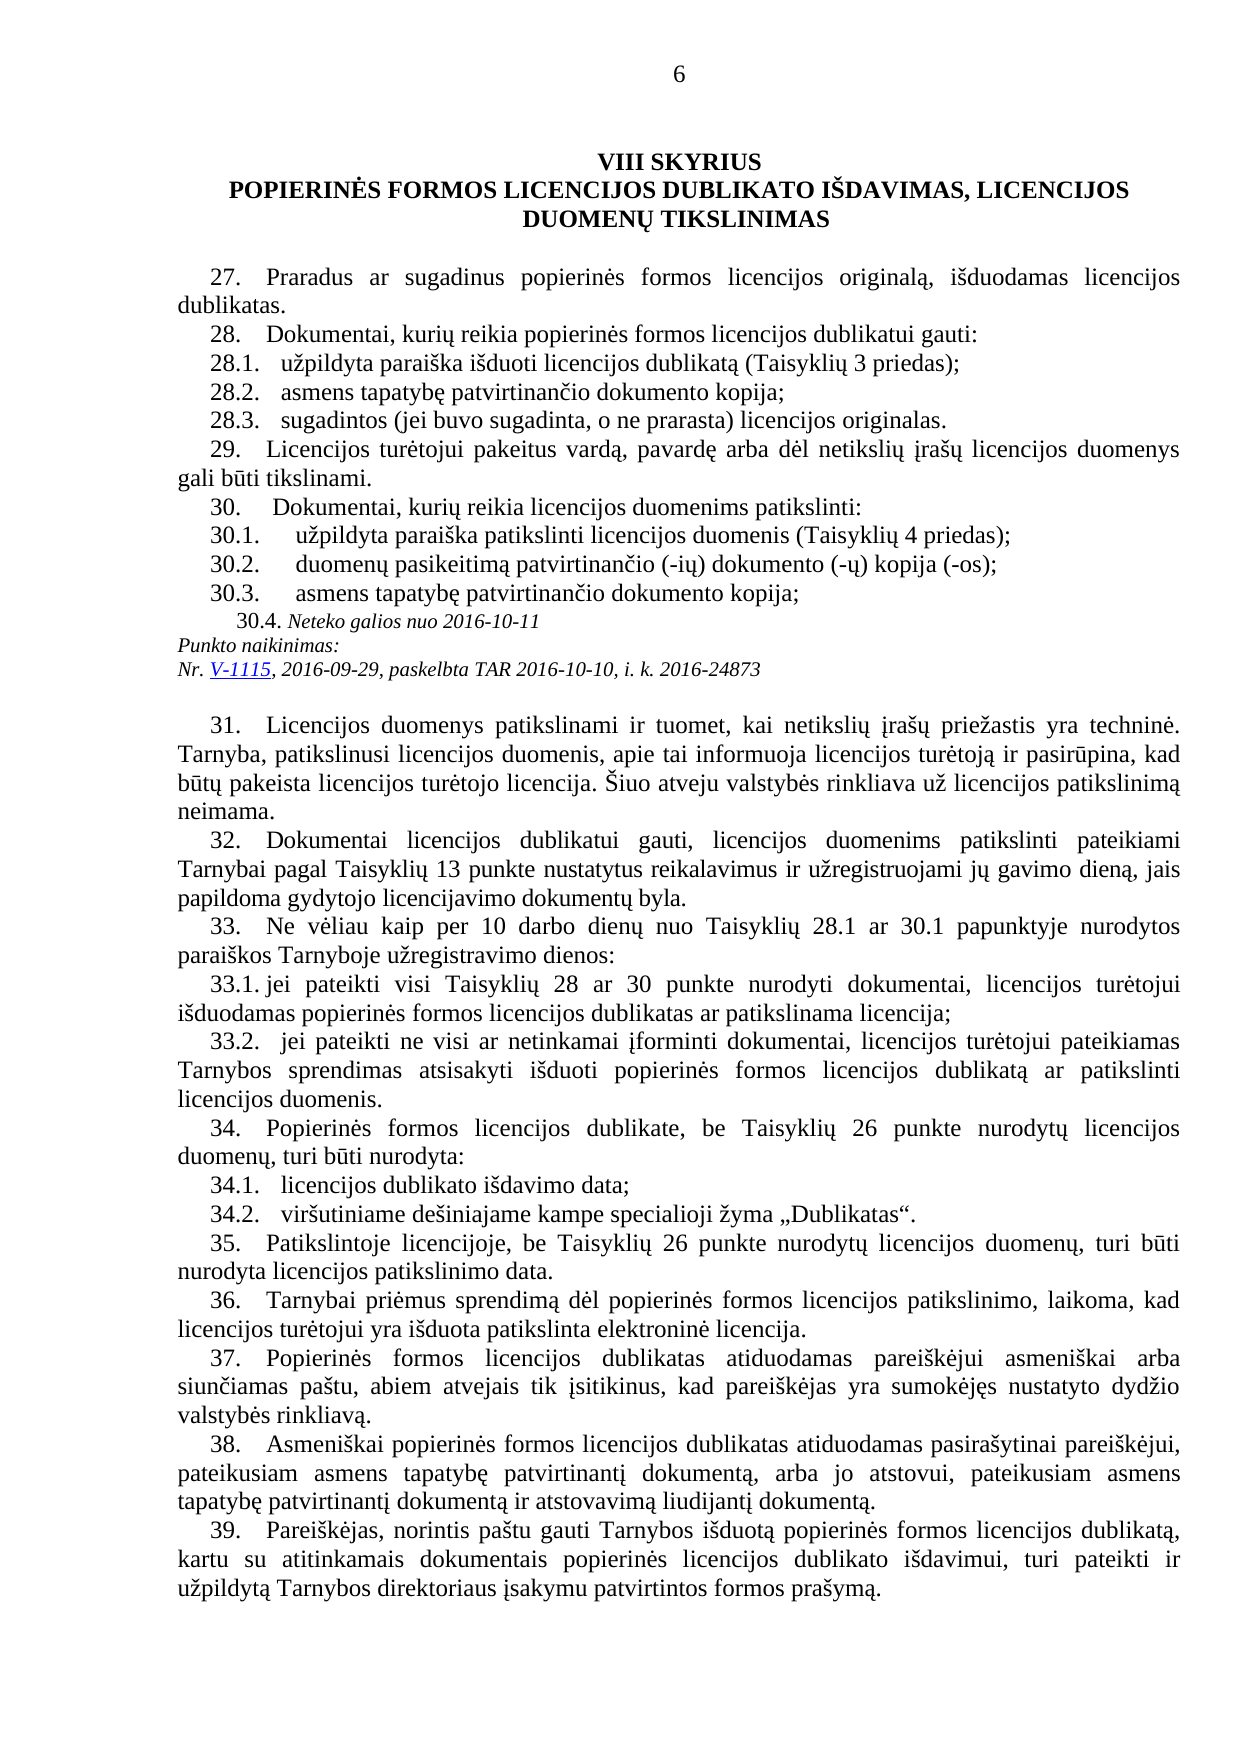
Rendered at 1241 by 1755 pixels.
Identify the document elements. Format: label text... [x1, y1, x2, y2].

text 37. Popierinės formos licencijos dublikatas atiduodamas pareiškėjui asmeniškai arba siunčiamas paštu, abiem atvejais tik įsitikinus, kad pareiškėjas yra sumokėjęs nustatyto dydžio valstybės rinkliavą. [177, 1343, 1181, 1429]
text 33.1. jei pateikti visi Taisyklių 28 ar 30 punkte nurodyti dokumentai, licencijos turėtojui išduodamas popierinės formos licencijos dublikatas ar patikslinama licencija; [177, 969, 1181, 1026]
text 29. Licencijos turėtojui pakeitus vardą, pavardę arba dėl netikslių įrašų licencijos duomenys gali būti tikslinami. [177, 434, 1181, 492]
text 30.3. asmens tapatybę patvirtinančio dokumento kopija; [177, 578, 1181, 607]
text 34. Popierinės formos licencijos dublikate, be Taisyklių 26 punkte nurodytų licencijos duomenų, turi būti nurodyta: [177, 1113, 1181, 1170]
text 30. Dokumentai, kurių reikia licencijos duomenims patikslinti: [177, 492, 1181, 521]
text 35. Patikslintoje licencijoje, be Taisyklių 26 punkte nurodytų licencijos duomenų, turi būti nurodyta licencijos patikslinimo data. [177, 1228, 1181, 1285]
text VIII skyrius [177, 147, 1181, 176]
text Nr. V-1115, 2016-09-29, paskelbta TAR 2016-10-10, i. k. 2016-24873 [177, 657, 1181, 681]
text 38. Asmeniškai popierinės formos licencijos dublikatas atiduodamas pasirašytinai pareiškėjui, pateikusiam asmens tapatybę patvirtinantį dokumentą, arba jo atstovui, pateikusiam asmens tapatybę patvirtinantį dokumentą ir atstovavimą liudijantį dokumentą. [177, 1429, 1181, 1515]
text 36. Tarnybai priėmus sprendimą dėl popierinės formos licencijos patikslinimo, laikoma, kad licencijos turėtojui yra išduota patikslinta elektroninė licencija. [177, 1285, 1181, 1343]
text 28. Dokumentai, kurių reikia popierinės formos licencijos dublikatui gauti: [177, 319, 1181, 348]
text 27. Praradus ar sugadinus popierinės formos licencijos originalą, išduodamas licencijos dublikatas. [177, 262, 1181, 319]
text 30.1. užpildyta paraiška patikslinti licencijos duomenis (Taisyklių 4 priedas); [177, 521, 1181, 549]
text Punkto naikinimas: [177, 633, 1181, 657]
text 34.1. licencijos dublikato išdavimo data; [177, 1170, 1181, 1199]
text 33. Ne vėliau kaip per 10 darbo dienų nuo Taisyklių 28.1 ar 30.1 papunktyje nurodytos paraiškos Tarnyboje užregistravimo dienos: [177, 911, 1181, 969]
text 30.2. duomenų pasikeitimą patvirtinančio (-ių) dokumento (-ų) kopija (-os); [177, 549, 1181, 578]
text 32. Dokumentai licencijos dublikatui gauti, licencijos duomenims patikslinti pateikiami Tarnybai pagal Taisyklių 13 punkte nustatytus reikalavimus ir užregistruojami jų gavimo dieną, jais papildoma gydytojo licencijavimo dokumentų byla. [177, 825, 1181, 911]
text 28.2. asmens tapatybę patvirtinančio dokumento kopija; [177, 377, 1181, 406]
text POPIERINĖS FORMOS LICENCIJOS DUBLIKATO IŠDAVIMAS, LICENCIJOS DUOMENŲ TIKSLINIMAS [177, 176, 1181, 233]
text 33.2. jei pateikti ne visi ar netinkamai įforminti dokumentai, licencijos turėtojui pateikiamas Tarnybos sprendimas atsisakyti išduoti popierinės formos licencijos dublikatą ar patikslinti licencijos duomenis. [177, 1026, 1181, 1113]
text 28.3. sugadintos (jei buvo sugadinta, o ne prarasta) licencijos originalas. [177, 406, 1181, 434]
text 39. Pareiškėjas, norintis paštu gauti Tarnybos išduotą popierinės formos licencijos dublikatą, kartu su atitinkamais dokumentais popierinės licencijos dublikato išdavimui, turi pateikti ir užpildytą Tarnybos direktoriaus įsakymu patvirtintos formos prašymą. [177, 1515, 1181, 1601]
text 28.1. užpildyta paraiška išduoti licencijos dublikatą (Taisyklių 3 priedas); [177, 348, 1181, 377]
text 34.2. viršutiniame dešiniajame kampe specialioji žyma „Dublikatas“. [177, 1199, 1181, 1228]
text 30.4. Neteko galios nuo 2016-10-11 [177, 607, 1181, 633]
text 31. Licencijos duomenys patikslinami ir tuomet, kai netikslių įrašų priežastis yra techninė. Tarnyba, patikslinusi licencijos duomenis, apie tai informuoja licencijos turėtoją ir pasirūpina, kad būtų pakeista licencijos turėtojo licencija. Šiuo atveju valstybės rinkliava už licencijos patikslinimą neimama. [177, 710, 1181, 825]
